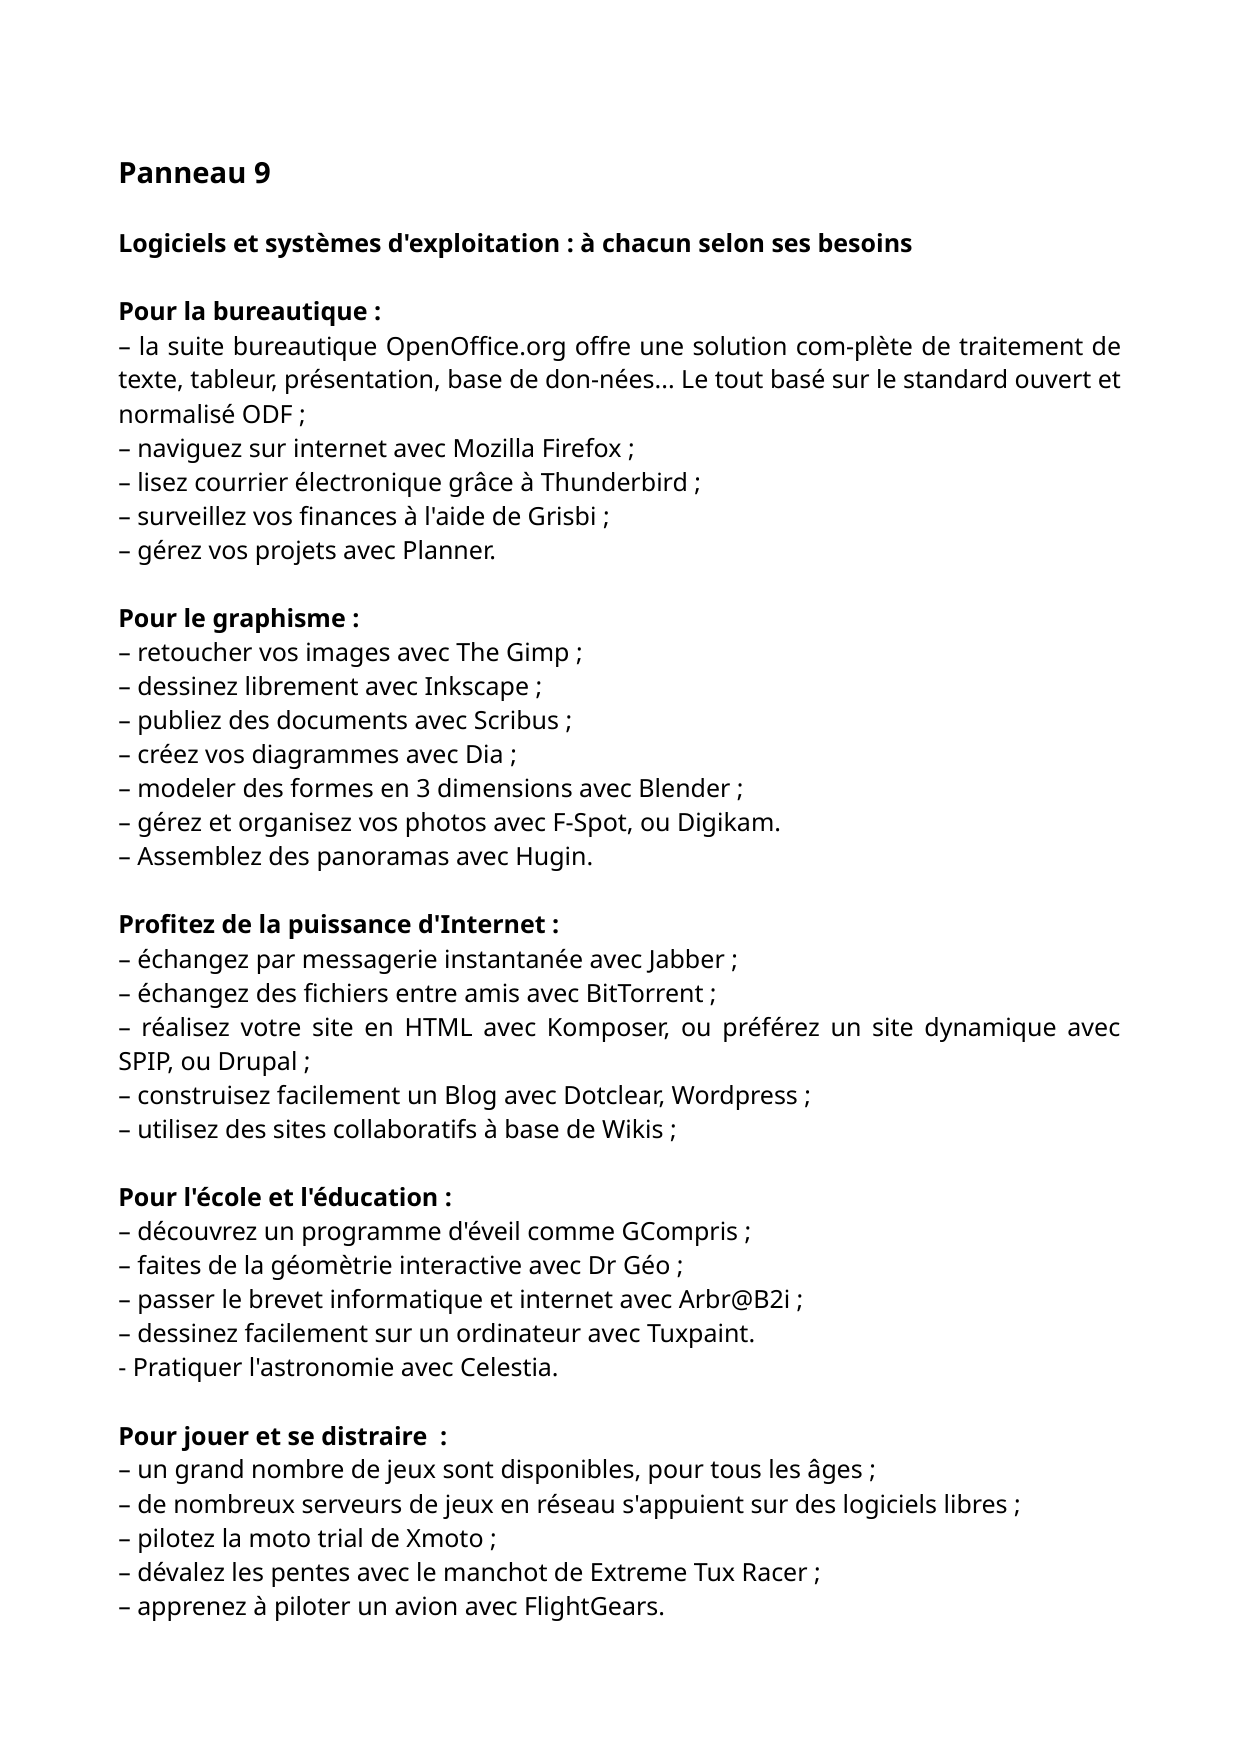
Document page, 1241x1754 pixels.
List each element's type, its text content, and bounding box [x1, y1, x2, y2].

text Pour le graphisme : [118, 601, 1122, 635]
text – un grand nombre de jeux sont disponibles, pour tous les âges ; [118, 1452, 1122, 1486]
text – retoucher vos images avec The Gimp ; [118, 635, 1122, 669]
text – passer le brevet informatique et internet avec Arbr@B2i ; [118, 1282, 1122, 1316]
text – construisez facilement un Blog avec Dotclear, Wordpress ; [118, 1077, 1122, 1112]
text Pour la bureautique : [118, 294, 1122, 328]
text – gérez et organisez vos photos avec F-Spot, ou Digikam. [118, 805, 1122, 839]
text – surveillez vos finances à l'aide de Grisbi ; [118, 498, 1122, 532]
text – naviguez sur internet avec Mozilla Firefox ; [118, 430, 1122, 464]
text – échangez par messagerie instantanée avec Jabber ; [118, 941, 1122, 975]
text – pilotez la moto trial de Xmoto ; [118, 1520, 1122, 1554]
text – apprenez à piloter un avion avec FlightGears. [118, 1588, 1122, 1622]
text – réalisez votre site en HTML avec Komposer, ou préférez un site dynamique avec SPIP, ou Drupal ; [118, 1009, 1122, 1077]
text – faites de la géomètrie interactive avec Dr Géo ; [118, 1248, 1122, 1282]
text - Pratiquer l'astronomie avec Celestia. [118, 1350, 1122, 1384]
text Pour l'école et l'éducation : [118, 1180, 1122, 1214]
text – de nombreux serveurs de jeux en réseau s'appuient sur des logiciels libres ; [118, 1486, 1122, 1520]
text – dévalez les pentes avec le manchot de Extreme Tux Racer ; [118, 1554, 1122, 1588]
text – créez vos diagrammes avec Dia ; [118, 737, 1122, 771]
text – publiez des documents avec Scribus ; [118, 703, 1122, 737]
text Pour jouer et se distraire : [118, 1418, 1122, 1452]
text – utilisez des sites collaboratifs à base de Wikis ; [118, 1112, 1122, 1146]
text Panneau 9 [118, 152, 1122, 192]
text – lisez courrier électronique grâce à Thunderbird ; [118, 464, 1122, 498]
text – modeler des formes en 3 dimensions avec Blender ; [118, 771, 1122, 805]
text Logiciels et systèmes d'exploitation : à chacun selon ses besoins [118, 226, 1122, 260]
text – la suite bureautique OpenOffice.org offre une solution com-plète de traitement de texte, tableur, présentation, base de don-nées... Le tout basé sur le standard ouvert et normalisé ODF ; [118, 328, 1122, 430]
text – dessinez facilement sur un ordinateur avec Tuxpaint. [118, 1316, 1122, 1350]
text – échangez des fichiers entre amis avec BitTorrent ; [118, 975, 1122, 1009]
text – découvrez un programme d'éveil comme GCompris ; [118, 1214, 1122, 1248]
text – Assemblez des panoramas avec Hugin. [118, 839, 1122, 873]
text – gérez vos projets avec Planner. [118, 532, 1122, 567]
text Profitez de la puissance d'Internet : [118, 907, 1122, 941]
text – dessinez librement avec Inkscape ; [118, 669, 1122, 703]
